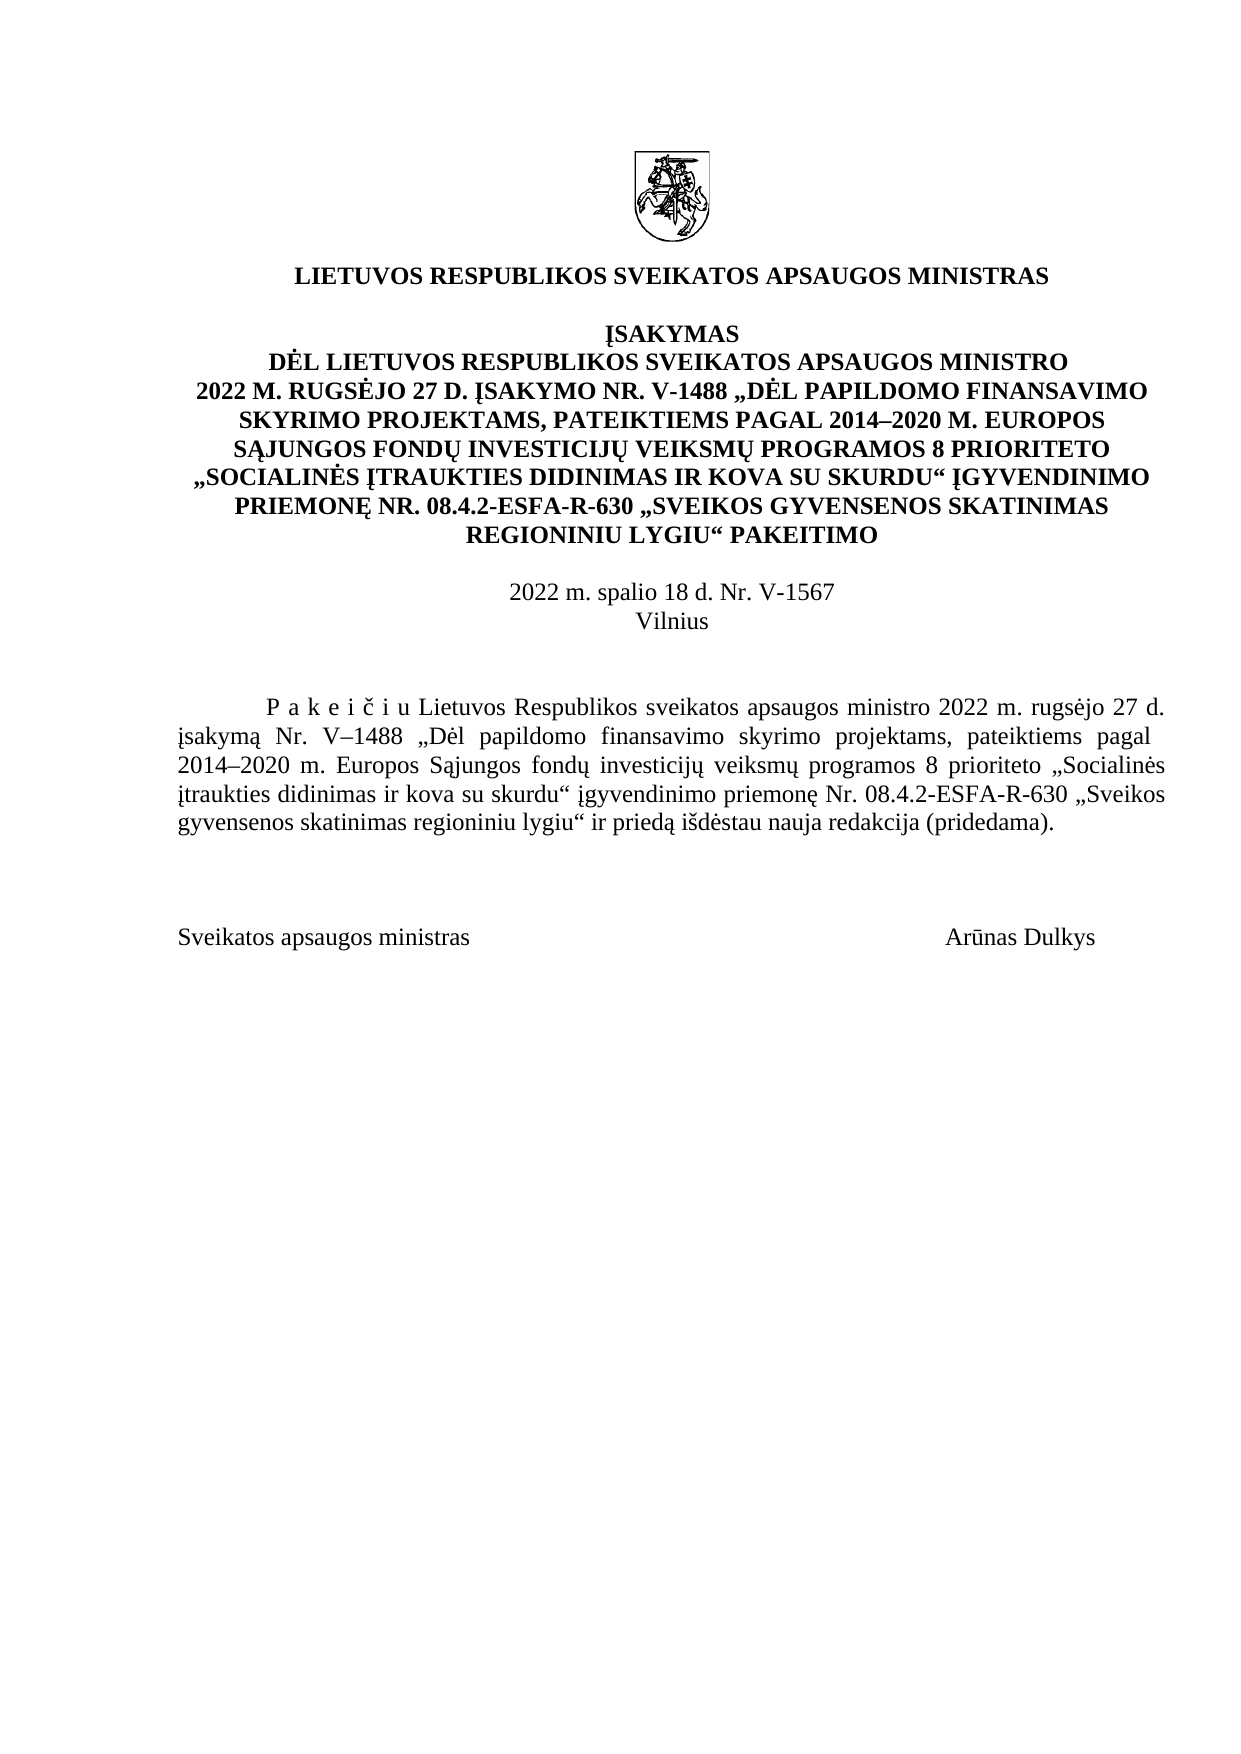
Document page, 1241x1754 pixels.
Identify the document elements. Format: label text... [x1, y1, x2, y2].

text LIETUVOS RESPUBLIKOS SVEIKATOS APSAUGOS MINISTRAS [177, 261, 1167, 290]
text ĮSAKYMAS [177, 319, 1167, 347]
text DĖL LIETUVOS RESPUBLIKOS SVEIKATOS APSAUGOS MINISTRO 2022 M. RUGSĖJO 27 D. ĮSAKYMO NR. V-1488 „DĖL PAPILDOMO FINANSAVIMO SKYRIMO PROJEKTAMS, PATEIKTIEMS PAGAL 2014–2020 M. EUROPOS SĄJUNGOS FONDŲ INVESTICIJŲ VEIKSMŲ PROGRAMOS 8 PRIORITETO „SOCIALINĖS ĮTRAUKTIES DIDINIMAS IR KOVA SU SKURDU“ ĮGYVENDINIMO PRIEMONĘ NR. 08.4.2-ESFA-R-630 „SVEIKOS GYVENSENOS SKATINIMAS REGIONINIU LYGIU“ PAKEITIMO [177, 347, 1167, 549]
text 2022 m. spalio 18 d. Nr. V-1567 [177, 577, 1167, 606]
text Sveikatos apsaugos ministras Arūnas Dulkys [177, 922, 1167, 951]
text Vilnius [177, 606, 1167, 635]
text P a k e i č i u Lietuvos Respublikos sveikatos apsaugos ministro 2022 m. rugsėjo 27 d. įsakymą Nr. V–1488 „Dėl papildomo finansavimo skyrimo projektams, pateiktiems pagal 2014–2020 m. Europos Sąjungos fondų investicijų veiksmų programos 8 prioriteto „Socialinės įtraukties didinimas ir kova su skurdu“ įgyvendinimo priemonę Nr. 08.4.2-ESFA-R-630 „Sveikos gyvensenos skatinimas regioniniu lygiu“ ir priedą išdėstau nauja redakcija (pridedama). [177, 692, 1167, 836]
